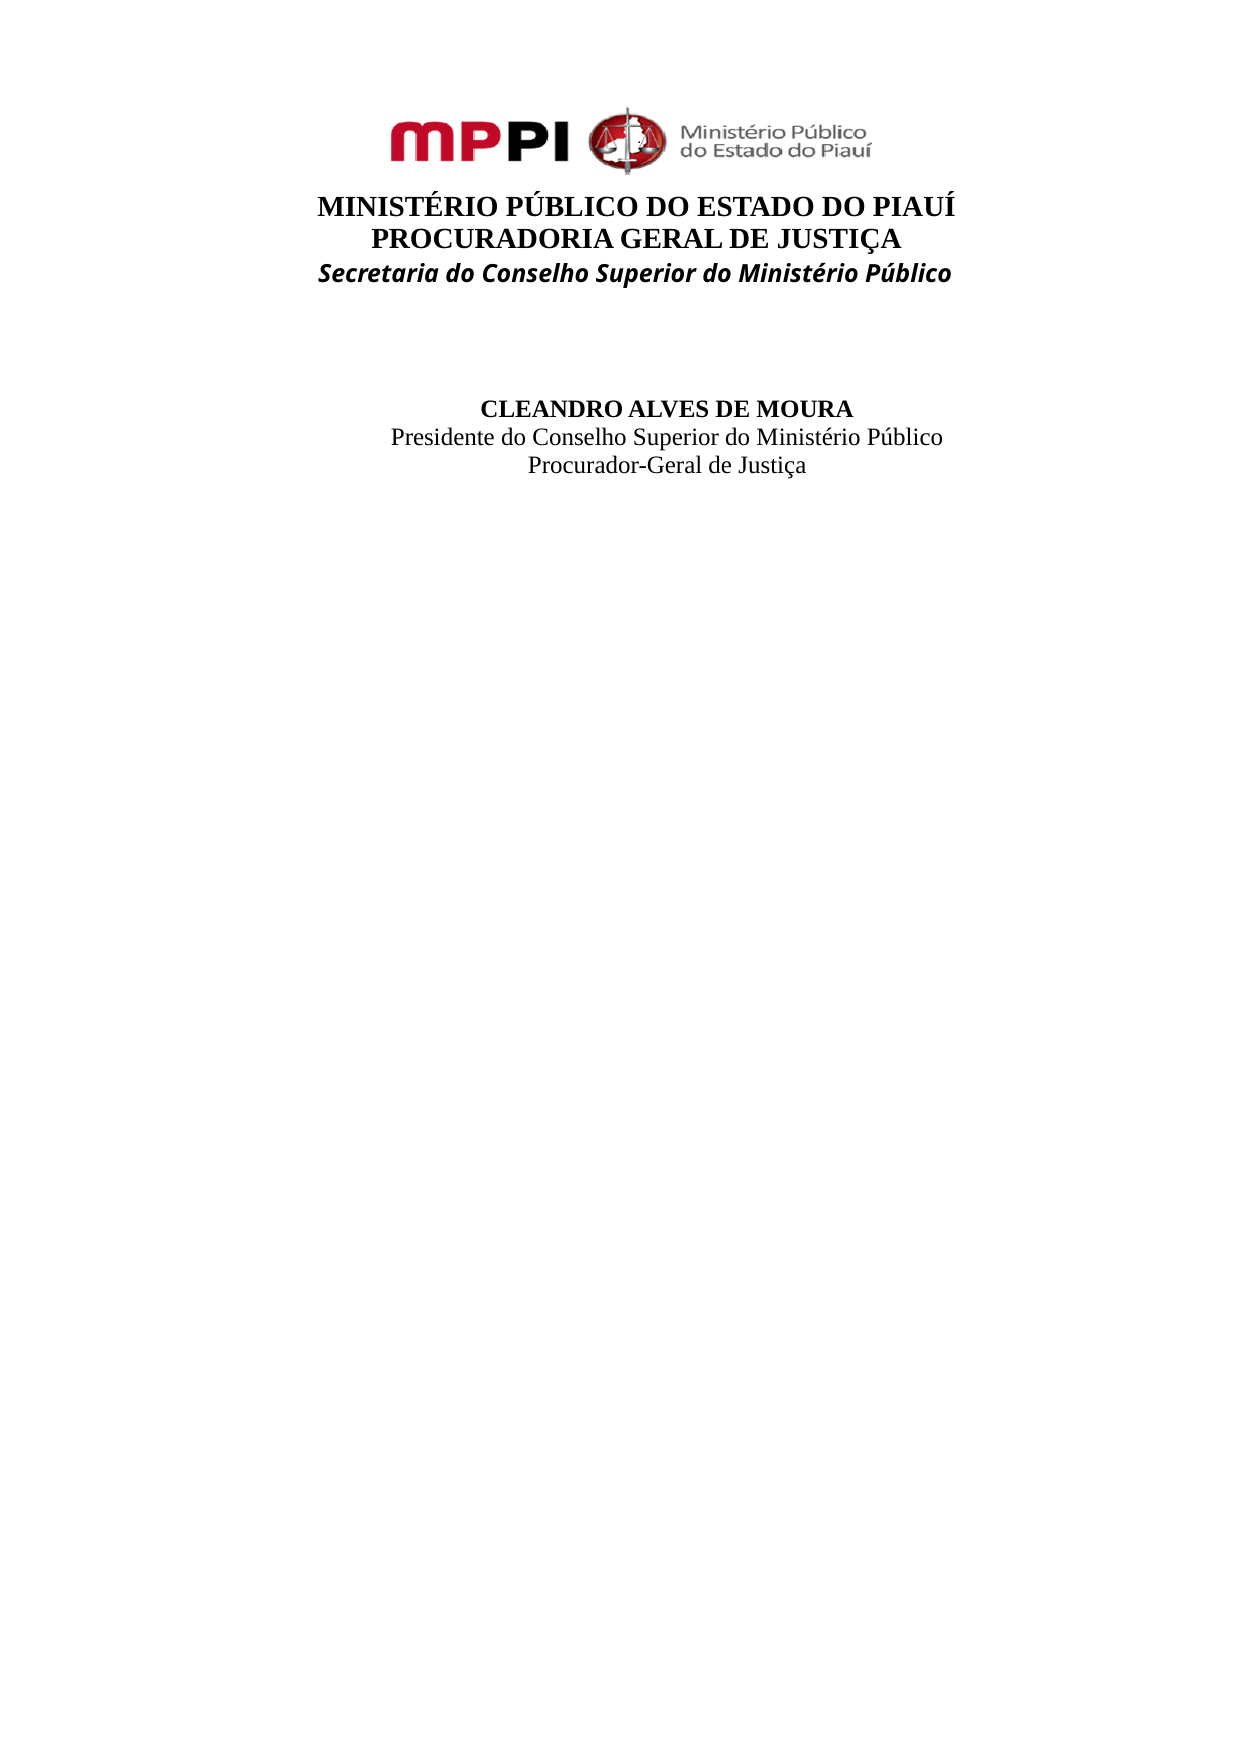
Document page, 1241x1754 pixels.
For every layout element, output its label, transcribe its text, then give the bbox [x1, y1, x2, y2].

text CLEANDRO ALVES DE MOURA [187, 396, 1147, 423]
text Presidente do Conselho Superior do Ministério Público [187, 423, 1147, 451]
text Procurador-Geral de Justiça [187, 451, 1147, 479]
